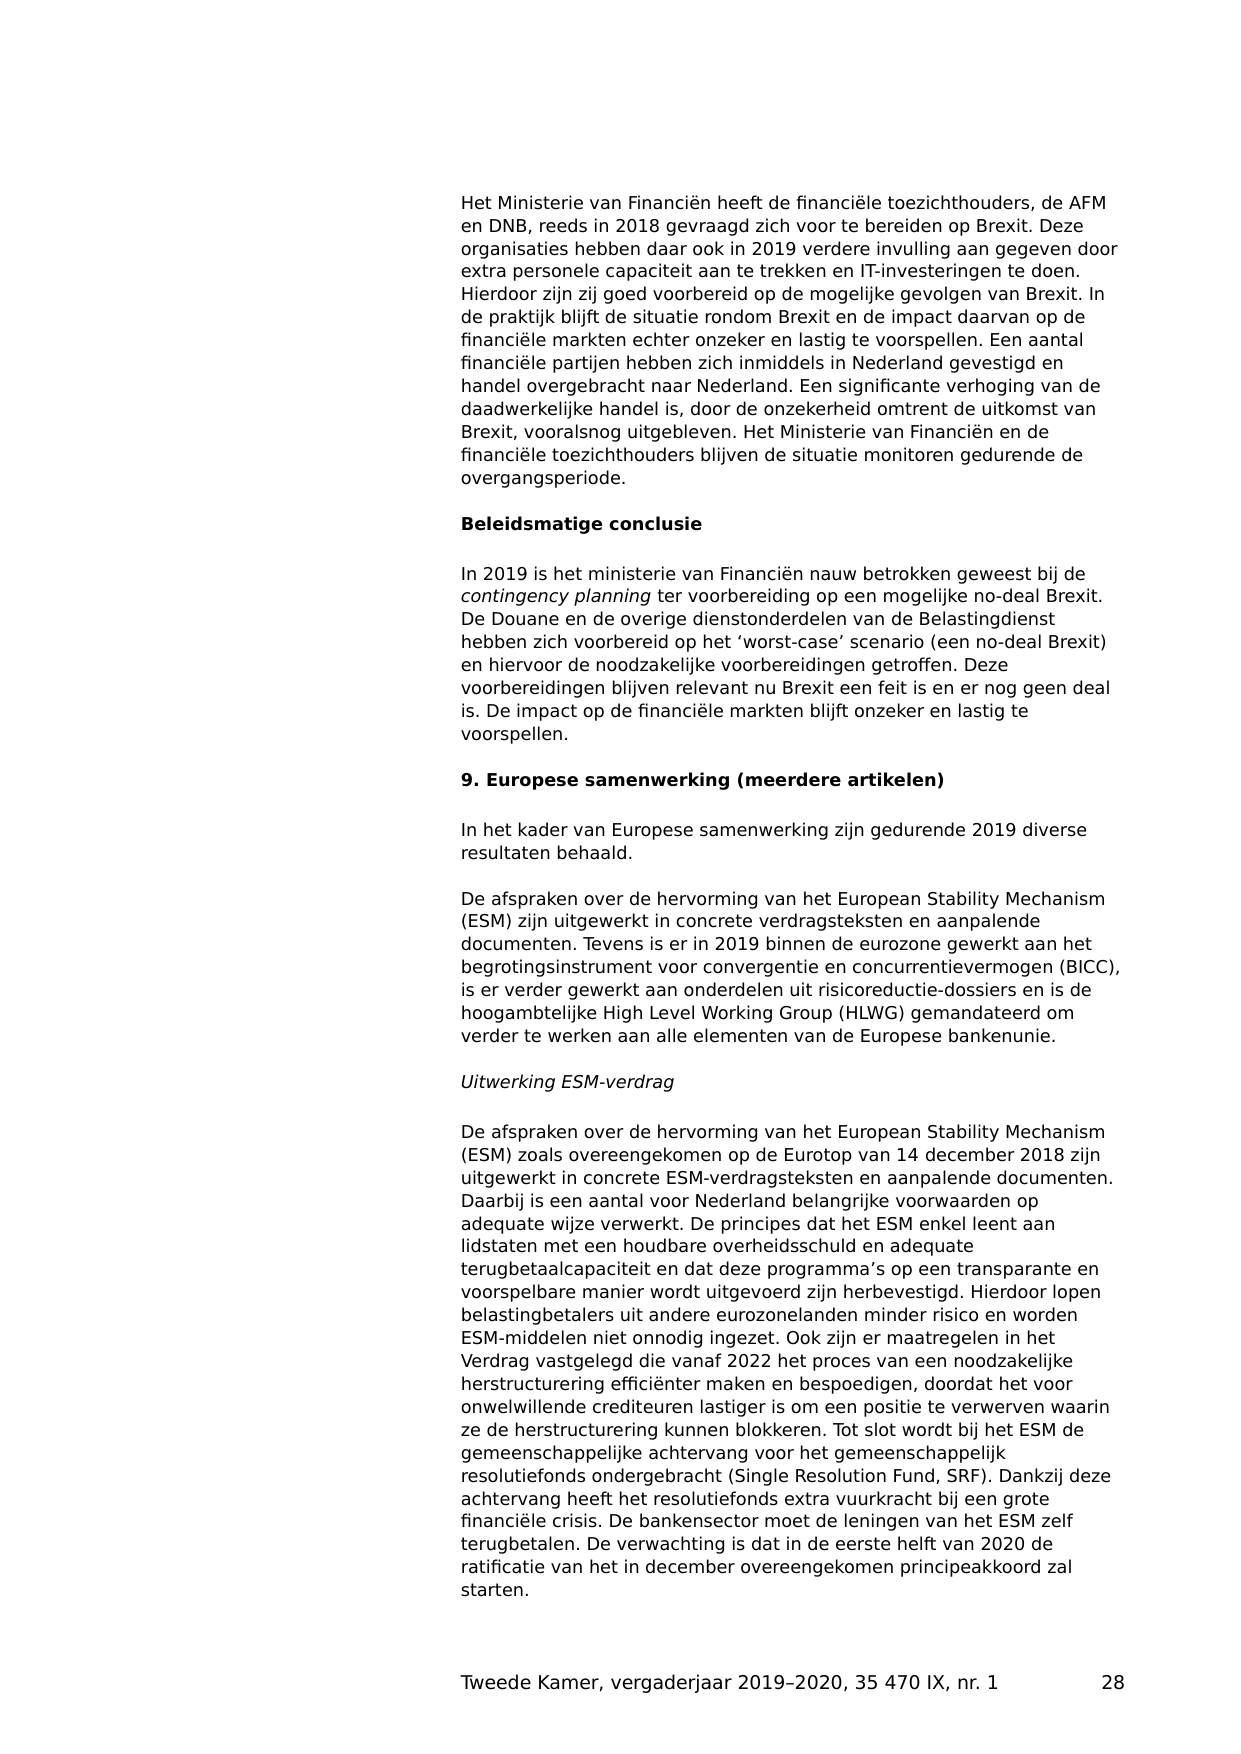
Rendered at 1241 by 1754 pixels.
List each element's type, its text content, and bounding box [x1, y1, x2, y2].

text De afspraken over de hervorming van het European Stability Mechanism (ESM) zijn uitgewerkt in concrete verdragsteksten en aanpalende documenten. Tevens is er in 2019 binnen de eurozone gewerkt aan het begrotingsinstrument voor convergentie en concurrentievermogen (BICC), is er verder gewerkt aan onderdelen uit risicoreductie-dossiers en is de hoogambtelijke High Level Working Group (HLWG) gemandateerd om verder te werken aan alle elementen van de Europese bankenunie. [461, 887, 1125, 1047]
text In 2019 is het ministerie van Financiën nauw betrokken geweest bij de contingency planning ter voorbereiding op een mogelijke no-deal Brexit. De Douane en de overige dienstonderdelen van de Belastingdienst hebben zich voorbereid op het ‘worst-case’ scenario (een no-deal Brexit) en hiervoor de noodzakelijke voorbereidingen getroffen. Deze voorbereidingen blijven relevant nu Brexit een feit is en er nog geen deal is. De impact op de financiële markten blijft onzeker en lastig te voorspellen. [461, 562, 1125, 745]
text In het kader van Europese samenwerking zijn gedurende 2019 diverse resultaten behaald. [461, 818, 1125, 864]
text Beleidsmatige conclusie [461, 512, 1125, 534]
text 9. Europese samenwerking (meerdere artikelen) [461, 768, 1125, 791]
text De afspraken over de hervorming van het European Stability Mechanism (ESM) zoals overeengekomen op de Eurotop van 14 december 2018 zijn uitgewerkt in concrete ESM-verdragsteksten en aanpalende documenten. Daarbij is een aantal voor Nederland belangrijke voorwaarden op adequate wijze verwerkt. De principes dat het ESM enkel leent aan lidstaten met een houdbare overheidsschuld en adequate terugbetaalcapaciteit en dat deze programma’s op een transparante en voorspelbare manier wordt uitgevoerd zijn herbevestigd. Hierdoor lopen belastingbetalers uit andere eurozonelanden minder risico en worden ESM-middelen niet onnodig ingezet. Ook zijn er maatregelen in het Verdrag vastgelegd die vanaf 2022 het proces van een noodzakelijke herstructurering efficiënter maken en bespoedigen, doordat het voor onwelwillende crediteuren lastiger is om een positie te verwerven waarin ze de herstructurering kunnen blokkeren. Tot slot wordt bij het ESM de gemeenschappelijke achtervang voor het gemeenschappelijk resolutiefonds ondergebracht (Single Resolution Fund, SRF). Dankzij deze achtervang heeft het resolutiefonds extra vuurkracht bij een grote financiële crisis. De bankensector moet de leningen van het ESM zelf terugbetalen. De verwachting is dat in de eerste helft van 2020 de ratificatie van het in december overeengekomen principeakkoord zal starten. [461, 1120, 1125, 1601]
text Het Ministerie van Financiën heeft de financiële toezichthouders, de AFM en DNB, reeds in 2018 gevraagd zich voor te bereiden op Brexit. Deze organisaties hebben daar ook in 2019 verdere invulling aan gegeven door extra personele capaciteit aan te trekken en IT-investeringen te doen. Hierdoor zijn zij goed voorbereid op de mogelijke gevolgen van Brexit. In de praktijk blijft de situatie rondom Brexit en de impact daarvan op de financiële markten echter onzeker en lastig te voorspellen. Een aantal financiële partijen hebben zich inmiddels in Nederland gevestigd en handel overgebracht naar Nederland. Een significante verhoging van de daadwerkelijke handel is, door de onzekerheid omtrent de uitkomst van Brexit, vooralsnog uitgebleven. Het Ministerie van Financiën en de financiële toezichthouders blijven de situatie monitoren gedurende de overgangsperiode. [461, 191, 1125, 489]
text Uitwerking ESM-verdrag [461, 1070, 1125, 1093]
